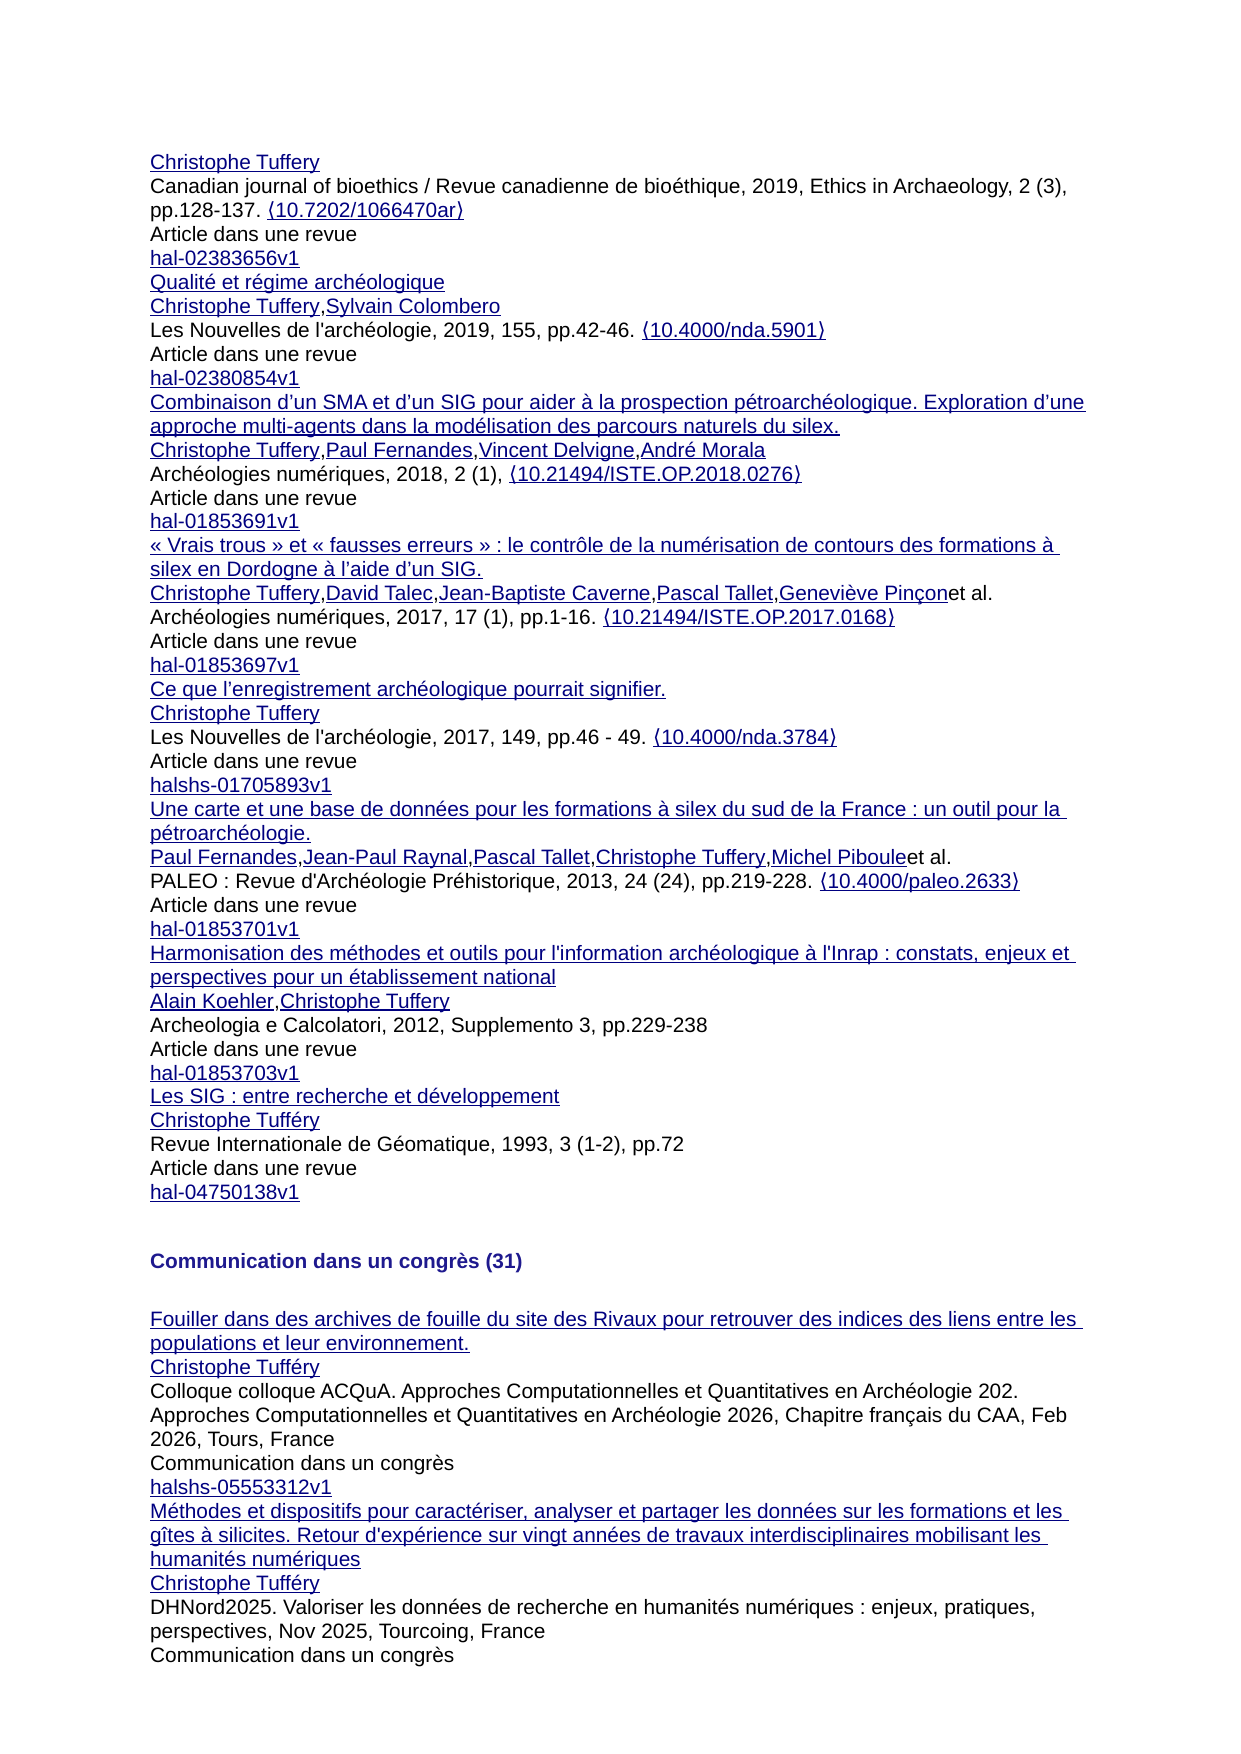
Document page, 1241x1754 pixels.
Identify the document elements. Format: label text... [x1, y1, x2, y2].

table_cell Combinaison d’un SMA et d’un SIG pour aider à la prospection pétroarchéologique. Exploration d’une approche multi-agents dans la modélisation des parcours naturels du silex. Christophe Tuffery,Paul Fernandes,Vincent Delvigne,André Morala Archéologies numériques, 2018, 2 (1), ⟨10.21494/ISTE.OP.2018.0276⟩ Article dans une revue hal-01853691v1 [150, 390, 1090, 533]
table_cell Ce que l’enregistrement archéologique pourrait signifier. Christophe Tuffery Les Nouvelles de l'archéologie, 2017, 149, pp.46 - 49. ⟨10.4000/nda.3784⟩ Article dans une revue halshs-01705893v1 [150, 677, 1090, 797]
table_header Fouiller dans des archives de fouille du site des Rivaux pour retrouver des indices des liens entre les populations et leur environnement. Christophe Tufféry Colloque colloque ACQuA. Approches Computationnelles et Quantitatives en Archéologie 202. Approches Computationnelles et Quantitatives en Archéologie 2026, Chapitre français du CAA, Feb 2026, Tours, France Communication dans un congrès halshs-05553312v1 [150, 1307, 1090, 1499]
table_cell Méthodes et dispositifs pour caractériser, analyser et partager les données sur les formations et les gîtes à silicites. Retour d'expérience sur vingt années de travaux interdisciplinaires mobilisant les humanités numériques Christophe Tufféry DHNord2025. Valoriser les données de recherche en humanités numériques : enjeux, pratiques, perspectives, Nov 2025, Tourcoing, France Communication dans un congrès [150, 1499, 1090, 1667]
table_cell Harmonisation des méthodes et outils pour l'information archéologique à l'Inrap : constats, enjeux et perspectives pour un établissement national Alain Koehler,Christophe Tuffery Archeologia e Calcolatori, 2012, Supplemento 3, pp.229-238 Article dans une revue hal-01853703v1 [150, 941, 1090, 1084]
table_cell Qualité et régime archéologique Christophe Tuffery,Sylvain Colombero Les Nouvelles de l'archéologie, 2019, 155, pp.42-46. ⟨10.4000/nda.5901⟩ Article dans une revue hal-02380854v1 [150, 270, 1090, 389]
table_cell Christophe Tuffery Canadian journal of bioethics / Revue canadienne de bioéthique, 2019, Ethics in Archaeology, 2 (3), pp.128-137. ⟨10.7202/1066470ar⟩ Article dans une revue hal-02383656v1 [150, 150, 1090, 270]
table_cell Les SIG : entre recherche et développement Christophe Tufféry Revue Internationale de Géomatique, 1993, 3 (1-2), pp.72 Article dans une revue hal-04750138v1 [150, 1084, 1090, 1204]
table_cell Une carte et une base de données pour les formations à silex du sud de la France : un outil pour la pétroarchéologie. Paul Fernandes,Jean-Paul Raynal,Pascal Tallet,Christophe Tuffery,Michel Pibouleet al. PALEO : Revue d'Archéologie Préhistorique, 2013, 24 (24), pp.219-228. ⟨10.4000/paleo.2633⟩ Article dans une revue hal-01853701v1 [150, 797, 1090, 941]
subtitle Communication dans un congrès (31) [150, 1249, 1090, 1273]
table_cell « Vrais trous » et « fausses erreurs » : le contrôle de la numérisation de contours des formations à silex en Dordogne à l’aide d’un SIG. Christophe Tuffery,David Talec,Jean-Baptiste Caverne,Pascal Tallet,Geneviève Pinçonet al. Archéologies numériques, 2017, 17 (1), pp.1-16. ⟨10.21494/ISTE.OP.2017.0168⟩ Article dans une revue hal-01853697v1 [150, 533, 1090, 677]
